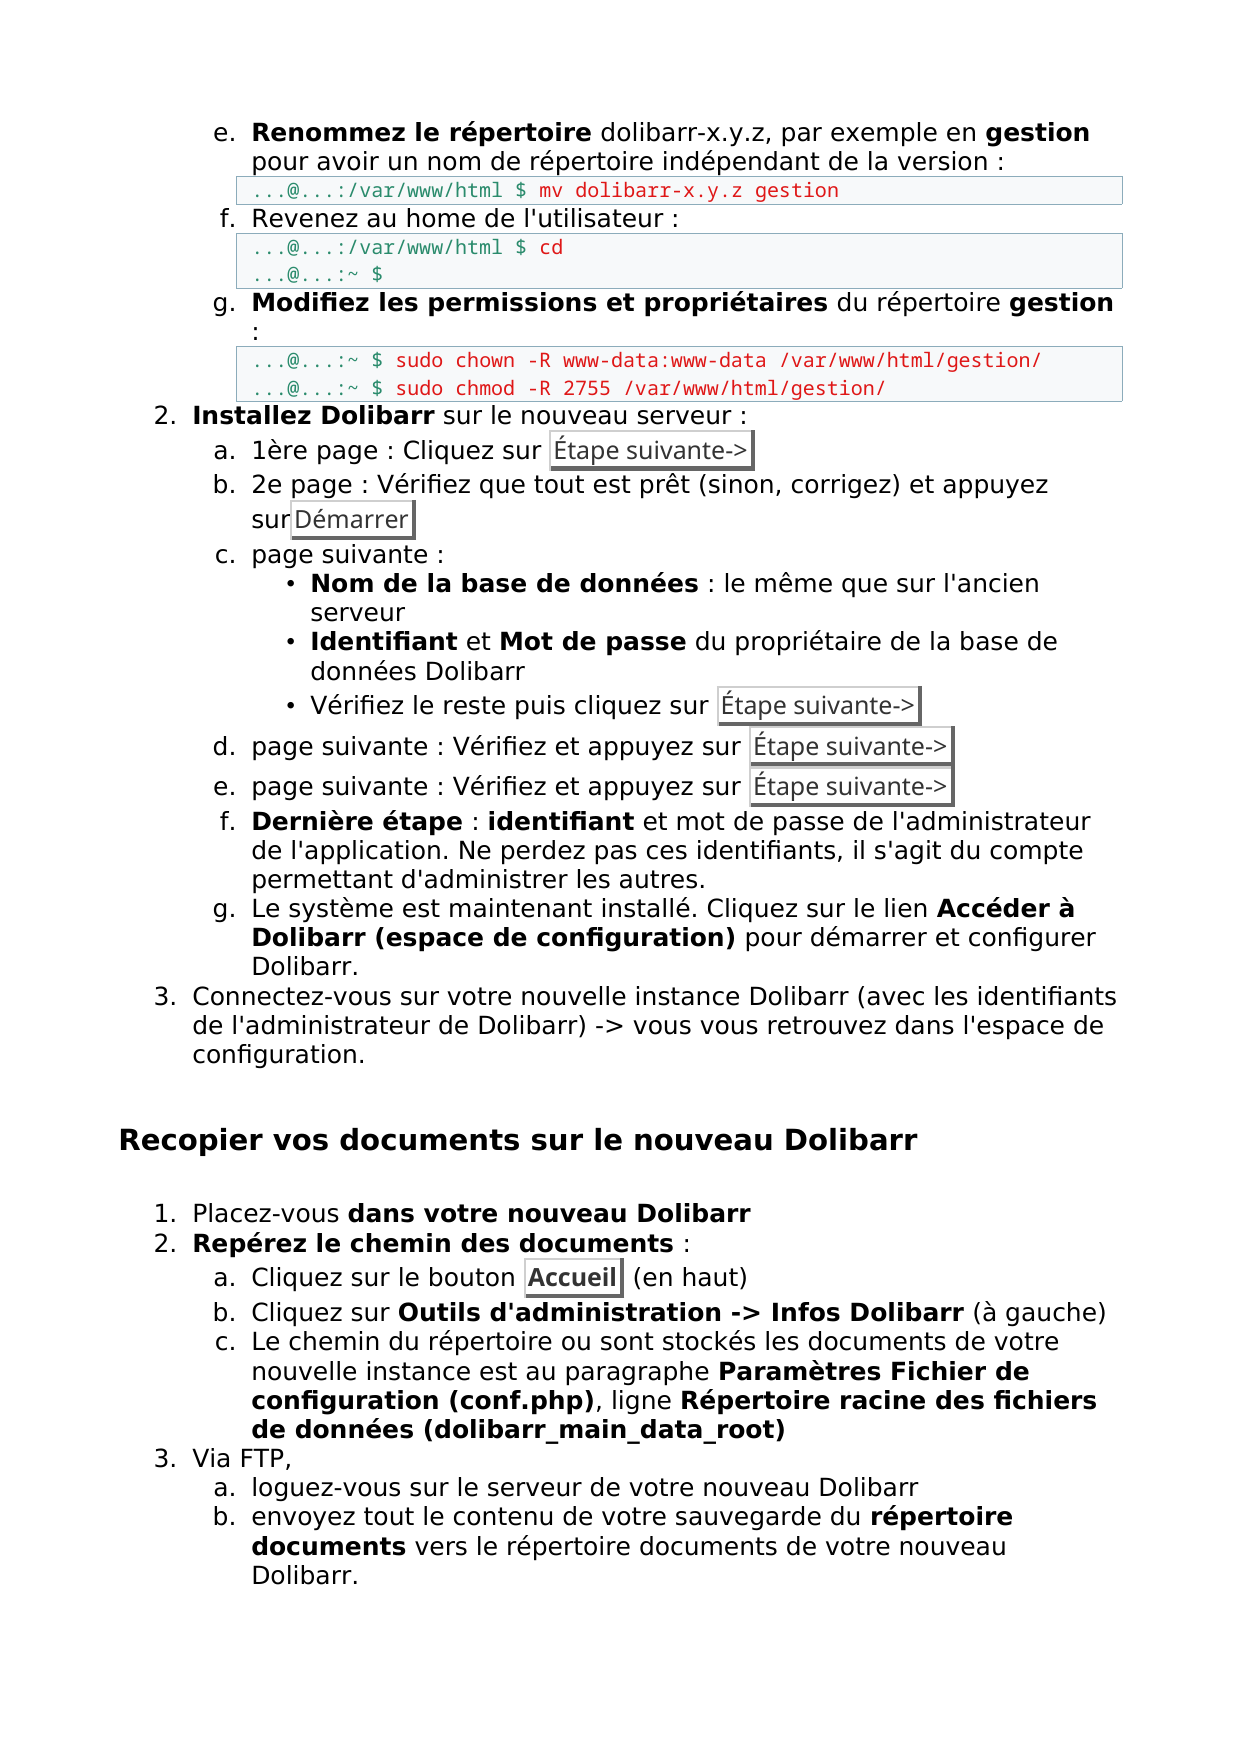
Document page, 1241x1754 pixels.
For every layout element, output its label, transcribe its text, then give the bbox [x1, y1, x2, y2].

list 1ère page : Cliquez sur Étape suivante-> [236, 430, 549, 471]
list envoyez tout le contenu de votre sauvegarde du répertoire documents vers le répertoire documents de votre nouveau Dolibarr. [236, 1502, 1122, 1590]
list Repérez le chemin des documents : [177, 1229, 1122, 1258]
subtitle Recopier vos documents sur le nouveau Dolibarr [118, 1124, 1122, 1158]
list loguez-vous sur le serveur de votre nouveau Dolibarr [236, 1473, 1122, 1502]
list 1ère page : Cliquez sur Étape suivante-> [755, 430, 1122, 471]
list Placez-vous dans votre nouveau Dolibarr [177, 1200, 1122, 1229]
list Installez Dolibarr sur le nouveau serveur : [177, 401, 1122, 430]
list Dernière étape : identifiant et mot de passe de l'administrateur de l'application. Ne perdez pas ces identifiants, il s'agit du compte permettant d'administrer les autres. [236, 807, 1122, 894]
list 2e page : Vérifiez que tout est prêt (sinon, corrigez) et appuyez surDémarrer [236, 471, 1122, 540]
list Vérifiez le reste puis cliquez sur Étape suivante-> [922, 686, 1122, 726]
list Vérifiez le reste puis cliquez sur Étape suivante-> [295, 686, 717, 726]
list page suivante : [236, 540, 1122, 569]
list Cliquez sur Outils d'administration -> Infos Dolibarr (à gauche) [236, 1298, 1122, 1327]
list ...@...:~ $ sudo chown -R www-data:www-data /var/www/html/gestion/ ...@...:~ $ sudo chmod -R 2755 /var/www/html/gestion/ [237, 347, 1122, 401]
list Nom de la base de données : le même que sur l'ancien serveur [295, 569, 1122, 627]
list ...@...:/var/www/html $ mv dolibarr-x.y.z gestion [237, 177, 1122, 204]
list Identifiant et Mot de passe du propriétaire de la base de données Dolibarr [295, 627, 1122, 686]
list ...@...:/var/www/html $ cd ...@...:~ $ [237, 234, 1122, 288]
list page suivante : Vérifiez et appuyez sur Étape suivante-> [236, 766, 749, 807]
list Modifiez les permissions et propriétaires du répertoire gestion : [236, 289, 1122, 346]
list Cliquez sur le bouton Accueil (en haut) [624, 1258, 1122, 1298]
list page suivante : Vérifiez et appuyez sur Étape suivante-> [955, 726, 1122, 766]
list Cliquez sur le bouton Accueil (en haut) [236, 1258, 524, 1298]
list Renommez le répertoire dolibarr-x.y.z, par exemple en gestion pour avoir un nom de répertoire indépendant de la version : [236, 118, 1122, 176]
list Le système est maintenant installé. Cliquez sur le lien Accéder à Dolibarr (espace de configuration) pour démarrer et configurer Dolibarr. [236, 894, 1122, 982]
list Connectez-vous sur votre nouvelle instance Dolibarr (avec les identifiants de l'administrateur de Dolibarr) -> vous vous retrouvez dans l'espace de configuration. [177, 982, 1122, 1069]
list Le chemin du répertoire ou sont stockés les documents de votre nouvelle instance est au paragraphe Paramètres Fichier de configuration (conf.php), ligne Répertoire racine des fichiers de données (dolibarr_main_data_root) [236, 1327, 1122, 1444]
list Revenez au home de l'utilisateur : [236, 205, 1122, 233]
list page suivante : Vérifiez et appuyez sur Étape suivante-> [955, 766, 1122, 807]
list page suivante : Vérifiez et appuyez sur Étape suivante-> [236, 726, 749, 766]
list Via FTP, [177, 1444, 1122, 1473]
